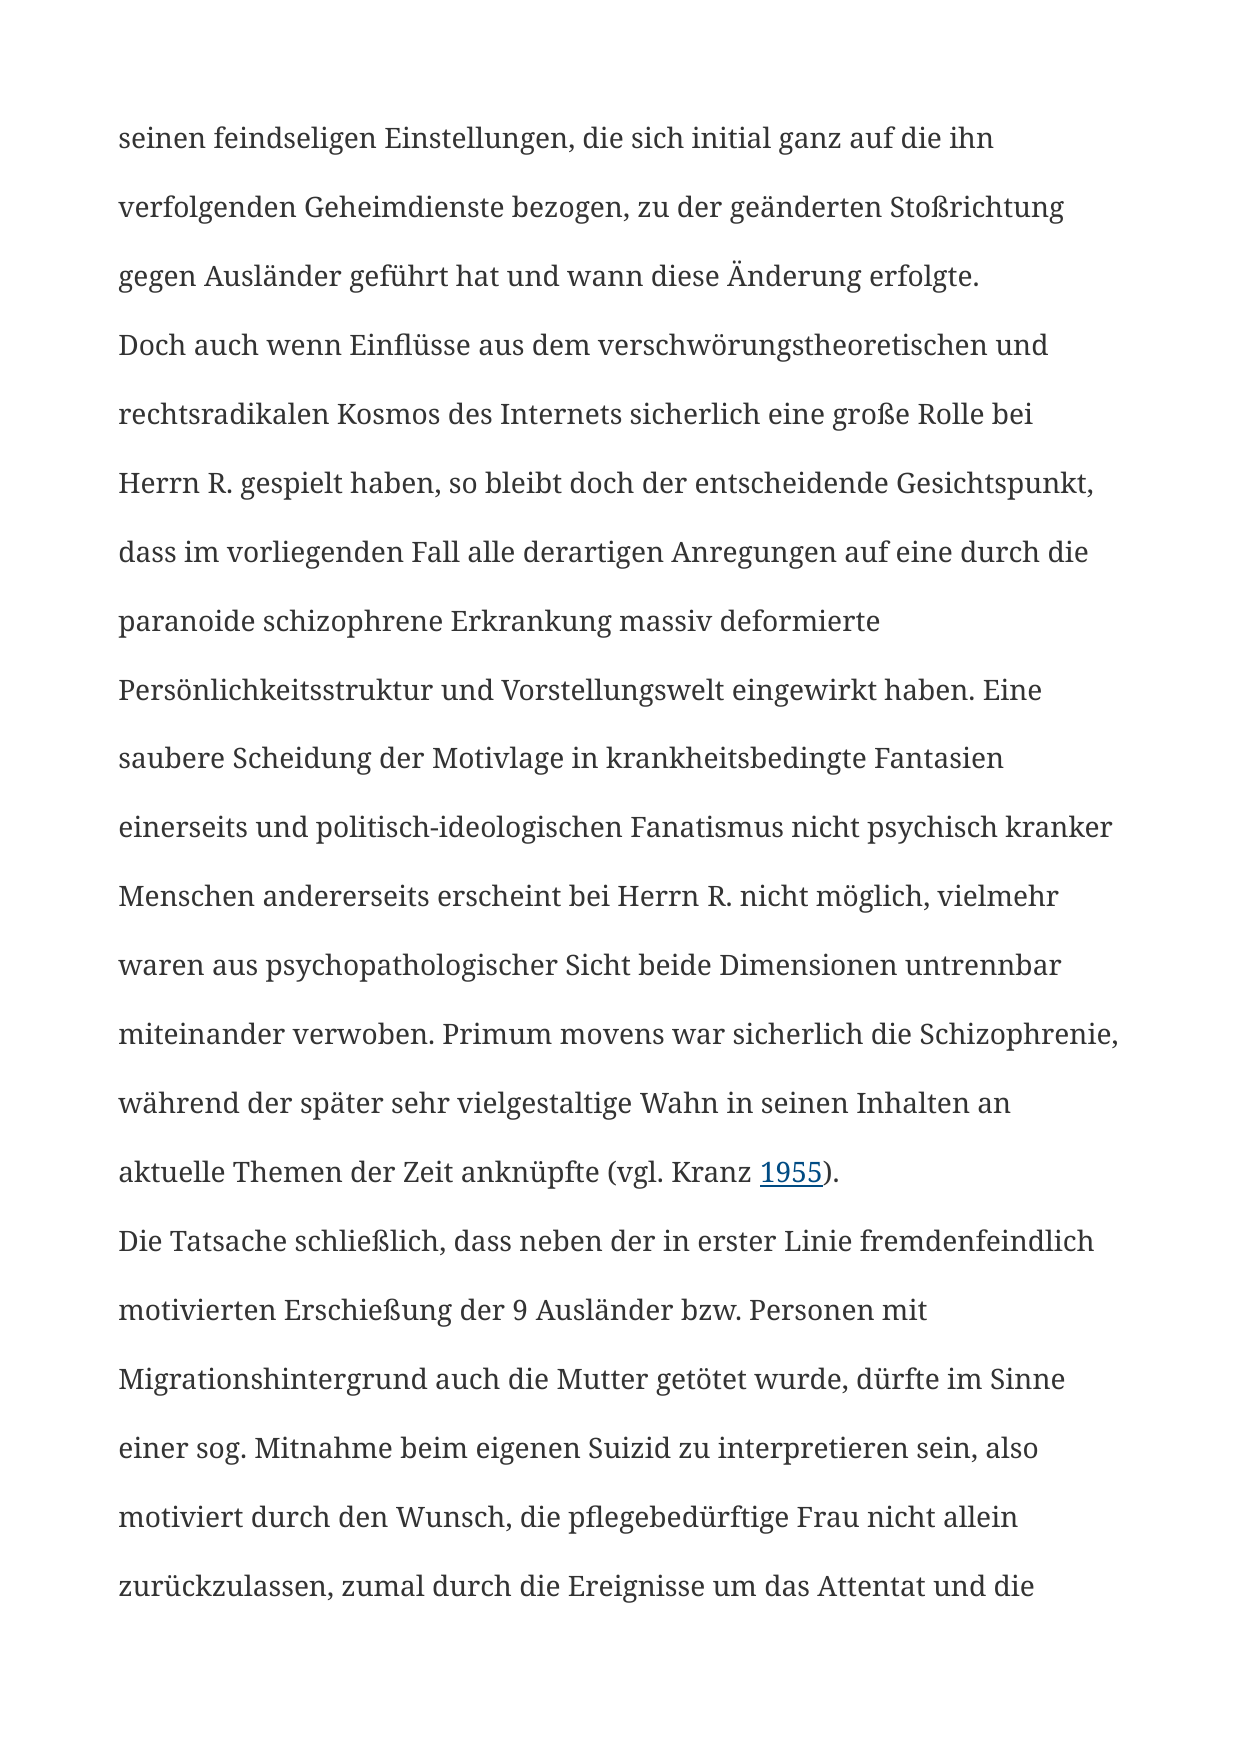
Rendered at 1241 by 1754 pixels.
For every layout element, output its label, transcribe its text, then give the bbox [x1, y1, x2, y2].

text Doch auch wenn Einflüsse aus dem verschwörungstheoretischen und rechtsradikalen Kosmos des Internets sicherlich eine große Rolle bei Herrn R. gespielt haben, so bleibt doch der entscheidende Gesichtspunkt, dass im vorliegenden Fall alle derartigen Anregungen auf eine durch die paranoide schizophrene Erkrankung massiv deformierte Persönlichkeitsstruktur und Vorstellungswelt eingewirkt haben. Eine saubere Scheidung der Motivlage in krankheitsbedingte Fantasien einerseits und politisch-ideologischen Fanatismus nicht psychisch kranker Menschen andererseits erscheint bei Herrn R. nicht möglich, vielmehr waren aus psychopathologischer Sicht beide Dimensionen untrennbar miteinander verwoben. Primum movens war sicherlich die Schizophrenie, während der später sehr vielgestaltige Wahn in seinen Inhalten an aktuelle Themen der Zeit anknüpfte (vgl. Kranz 1955). [118, 325, 1122, 1191]
text seinen feindseligen Einstellungen, die sich initial ganz auf die ihn verfolgenden Geheimdienste bezogen, zu der geänderten Stoßrichtung gegen Ausländer geführt hat und wann diese Änderung erfolgte. [118, 118, 1122, 294]
text Die Tatsache schließlich, dass neben der in erster Linie fremdenfeindlich motivierten Erschießung der 9 Ausländer bzw. Personen mit Migrationshintergrund auch die Mutter getötet wurde, dürfte im Sinne einer sog. Mitnahme beim eigenen Suizid zu interpretieren sein, also motiviert durch den Wunsch, die pflegebedürftige Frau nicht allein zurückzulassen, zumal durch die Ereignisse um das Attentat und die [118, 1221, 1122, 1604]
